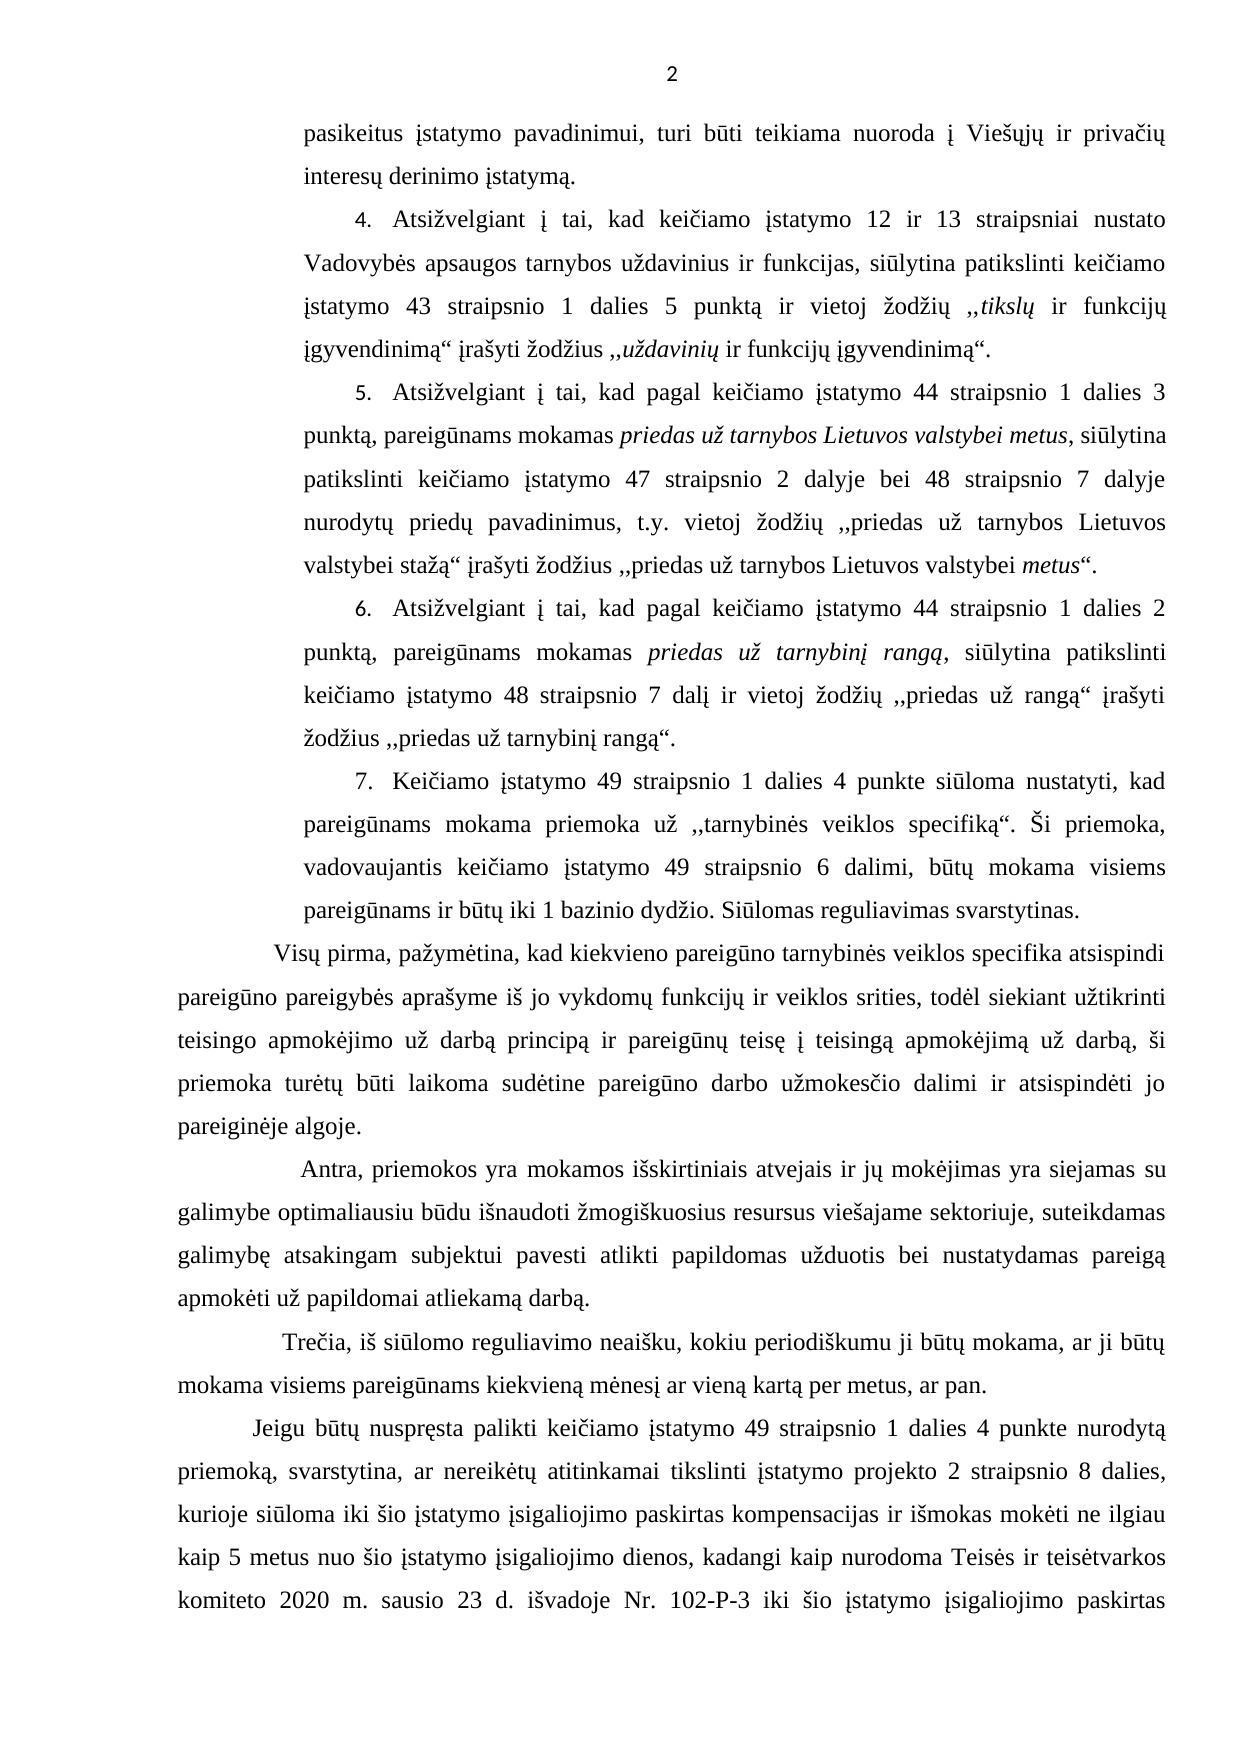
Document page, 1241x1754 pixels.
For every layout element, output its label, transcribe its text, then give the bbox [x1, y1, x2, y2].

list Keičiamo įstatymo 49 straipsnio 1 dalies 4 punkte siūloma nustatyti, kad pareigūnams mokama priemoka už ,,tarnybinės veiklos specifiką“. Ši priemoka, vadovaujantis keičiamo įstatymo 49 straipsnio 6 dalimi, būtų mokama visiems pareigūnams ir būtų iki 1 bazinio dydžio. Siūlomas reguliavimas svarstytinas. [266, 766, 1167, 924]
text Trečia, iš siūlomo reguliavimo neaišku, kokiu periodiškumu ji būtų mokama, ar ji būtų mokama visiems pareigūnams kiekvieną mėnesį ar vieną kartą per metus, ar pan. [177, 1327, 1167, 1398]
list Atsižvelgiant į tai, kad keičiamo įstatymo 12 ir 13 straipsniai nustato Vadovybės apsaugos tarnybos uždavinius ir funkcijas, siūlytina patikslinti keičiamo įstatymo 43 straipsnio 1 dalies 5 punktą ir vietoj žodžių ,,tikslų ir funkcijų įgyvendinimą“ įrašyti žodžius ,,uždavinių ir funkcijų įgyvendinimą“. [266, 204, 1167, 363]
list Atsižvelgiant į tai, kad pagal keičiamo įstatymo 44 straipsnio 1 dalies 2 punktą, pareigūnams mokamas priedas už tarnybinį rangą, siūlytina patikslinti keičiamo įstatymo 48 straipsnio 7 dalį ir vietoj žodžių ,,priedas už rangą“ įrašyti žodžius ,,priedas už tarnybinį rangą“. [266, 593, 1167, 752]
text Visų pirma, pažymėtina, kad kiekvieno pareigūno tarnybinės veiklos specifika atsispindi pareigūno pareigybės aprašyme iš jo vykdomų funkcijų ir veiklos srities, todėl siekiant užtikrinti teisingo apmokėjimo už darbą principą ir pareigūnų teisę į teisingą apmokėjimą už darbą, ši priemoka turėtų būti laikoma sudėtine pareigūno darbo užmokesčio dalimi ir atsispindėti jo pareiginėje algoje. [177, 938, 1167, 1140]
list Atsižvelgiant į tai, kad pagal keičiamo įstatymo 44 straipsnio 1 dalies 3 punktą, pareigūnams mokamas priedas už tarnybos Lietuvos valstybei metus, siūlytina patikslinti keičiamo įstatymo 47 straipsnio 2 dalyje bei 48 straipsnio 7 dalyje nurodytų priedų pavadinimus, t.y. vietoj žodžių ,,priedas už tarnybos Lietuvos valstybei stažą“ įrašyti žodžius ,,priedas už tarnybos Lietuvos valstybei metus“. [266, 377, 1167, 579]
list pasikeitus įstatymo pavadinimui, turi būti teikiama nuoroda į Viešųjų ir privačių interesų derinimo įstatymą. [266, 118, 1167, 190]
text Jeigu būtų nuspręsta palikti keičiamo įstatymo 49 straipsnio 1 dalies 4 punkte nurodytą priemoką, svarstytina, ar nereikėtų atitinkamai tikslinti įstatymo projekto 2 straipsnio 8 dalies, kurioje siūloma iki šio įstatymo įsigaliojimo paskirtas kompensacijas ir išmokas mokėti ne ilgiau kaip 5 metus nuo šio įstatymo įsigaliojimo dienos, kadangi kaip nurodoma Teisės ir teisėtvarkos komiteto 2020 m. sausio 23 d. išvadoje Nr. 102-P-3 iki šio įstatymo įsigaliojimo paskirtas [177, 1413, 1167, 1614]
text Antra, priemokos yra mokamos išskirtiniais atvejais ir jų mokėjimas yra siejamas su galimybe optimaliausiu būdu išnaudoti žmogiškuosius resursus viešajame sektoriuje, suteikdamas galimybę atsakingam subjektui pavesti atlikti papildomas užduotis bei nustatydamas pareigą apmokėti už papildomai atliekamą darbą. [177, 1154, 1167, 1312]
